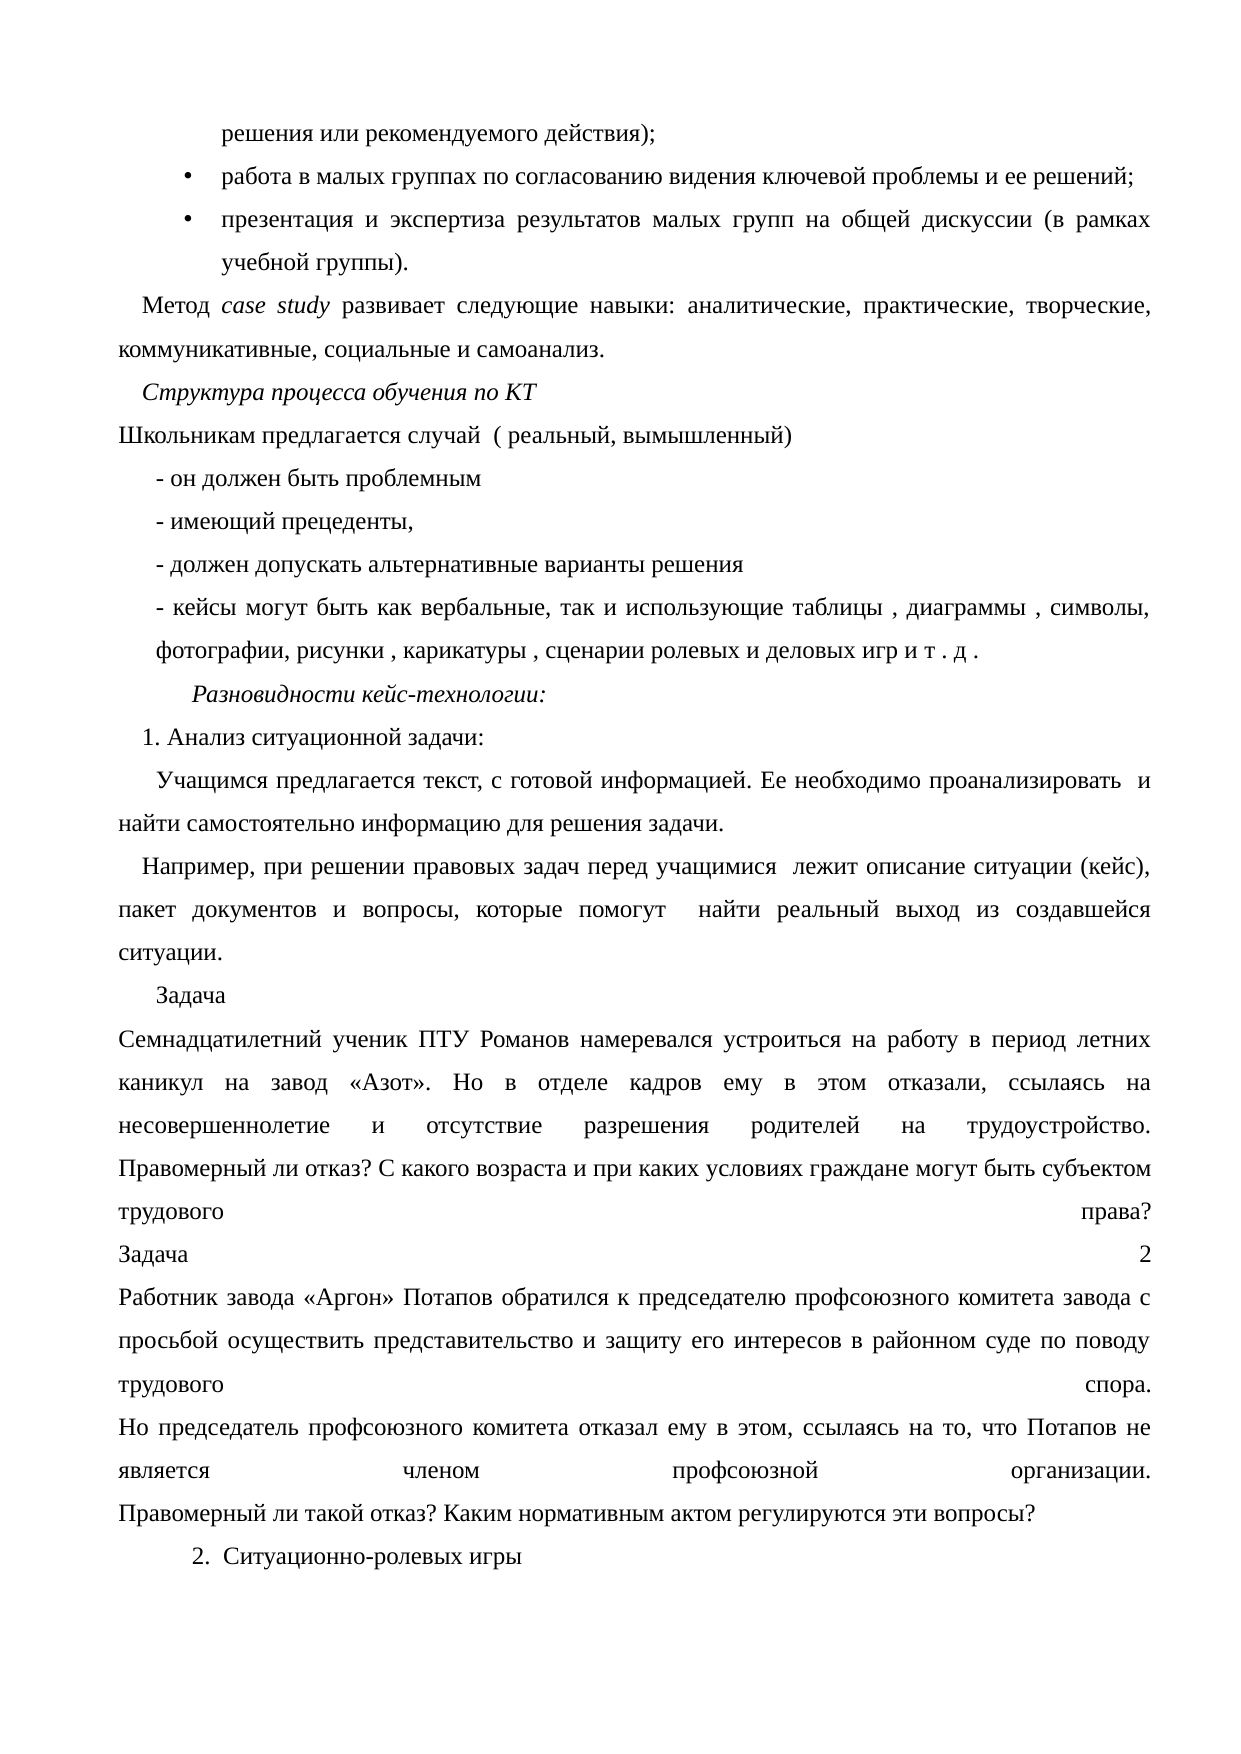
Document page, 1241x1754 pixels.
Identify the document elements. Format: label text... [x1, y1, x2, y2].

text Учащимся предлагается текст, с готовой информацией. Ее необходимо проанализировать и найти самостоятельно информацию для решения задачи. [118, 765, 1152, 837]
text 2. Ситуационно-ролевых игры [118, 1541, 1152, 1570]
text Структура процесса обучения по КТ [118, 377, 1152, 406]
text - имеющий прецеденты, [156, 506, 1152, 535]
text - кейсы могут быть как вербальные, так и использующие таблицы , диаграммы , символы, фотографии, рисунки , карикатуры , сценарии ролевых и деловых игр и т . д . [156, 592, 1152, 664]
text Например, при решении правовых задач перед учащимися лежит описание ситуации (кейс), пакет документов и вопросы, которые помогут найти реальный выход из создавшейся ситуации. [118, 851, 1152, 966]
text - должен допускать альтернативные варианты решения [156, 549, 1152, 578]
text 1. Анализ ситуационной задачи: [118, 722, 1152, 751]
list Школьникам предлагается случай ( реальный, вымышленный) [118, 420, 1152, 449]
list работа в малых группах по согласованию видения ключевой проблемы и ее решений; [184, 161, 1152, 190]
text Разновидности кейс-технологии: [118, 679, 1152, 707]
list презентация и экспертиза результатов малых групп на общей дискуссии (в рамках учебной группы). [184, 204, 1152, 276]
text Задача Семнадцатилетний ученик ПТУ Романов намеревался устроиться на работу в период летних каникул на завод «Азот». Но в отделе кадров ему в этом отказали, ссылаясь на несовершеннолетие и отсутствие разрешения родителей на трудоустройство. Правомерный ли отказ? С какого возраста и при каких условиях граждане могут быть субъектом трудового права? Задача 2 Работник завода «Аргон» Потапов обратился к председателю профсоюзного комитета завода с просьбой осуществить представительство и защиту его интересов в районном суде по поводу трудового спора. Но председатель профсоюзного комитета отказал ему в этом, ссылаясь на то, что Потапов не является членом профсоюзной организации. Правомерный ли такой отказ? Каким нормативным актом регулируются эти вопросы? [118, 981, 1152, 1527]
list решения или рекомендуемого действия); [184, 118, 1152, 147]
text Метод case study развивает следующие навыки: аналитические, практические, творческие, коммуникативные, социальные и самоанализ. [118, 291, 1152, 362]
text - он должен быть проблемным [156, 463, 1152, 492]
